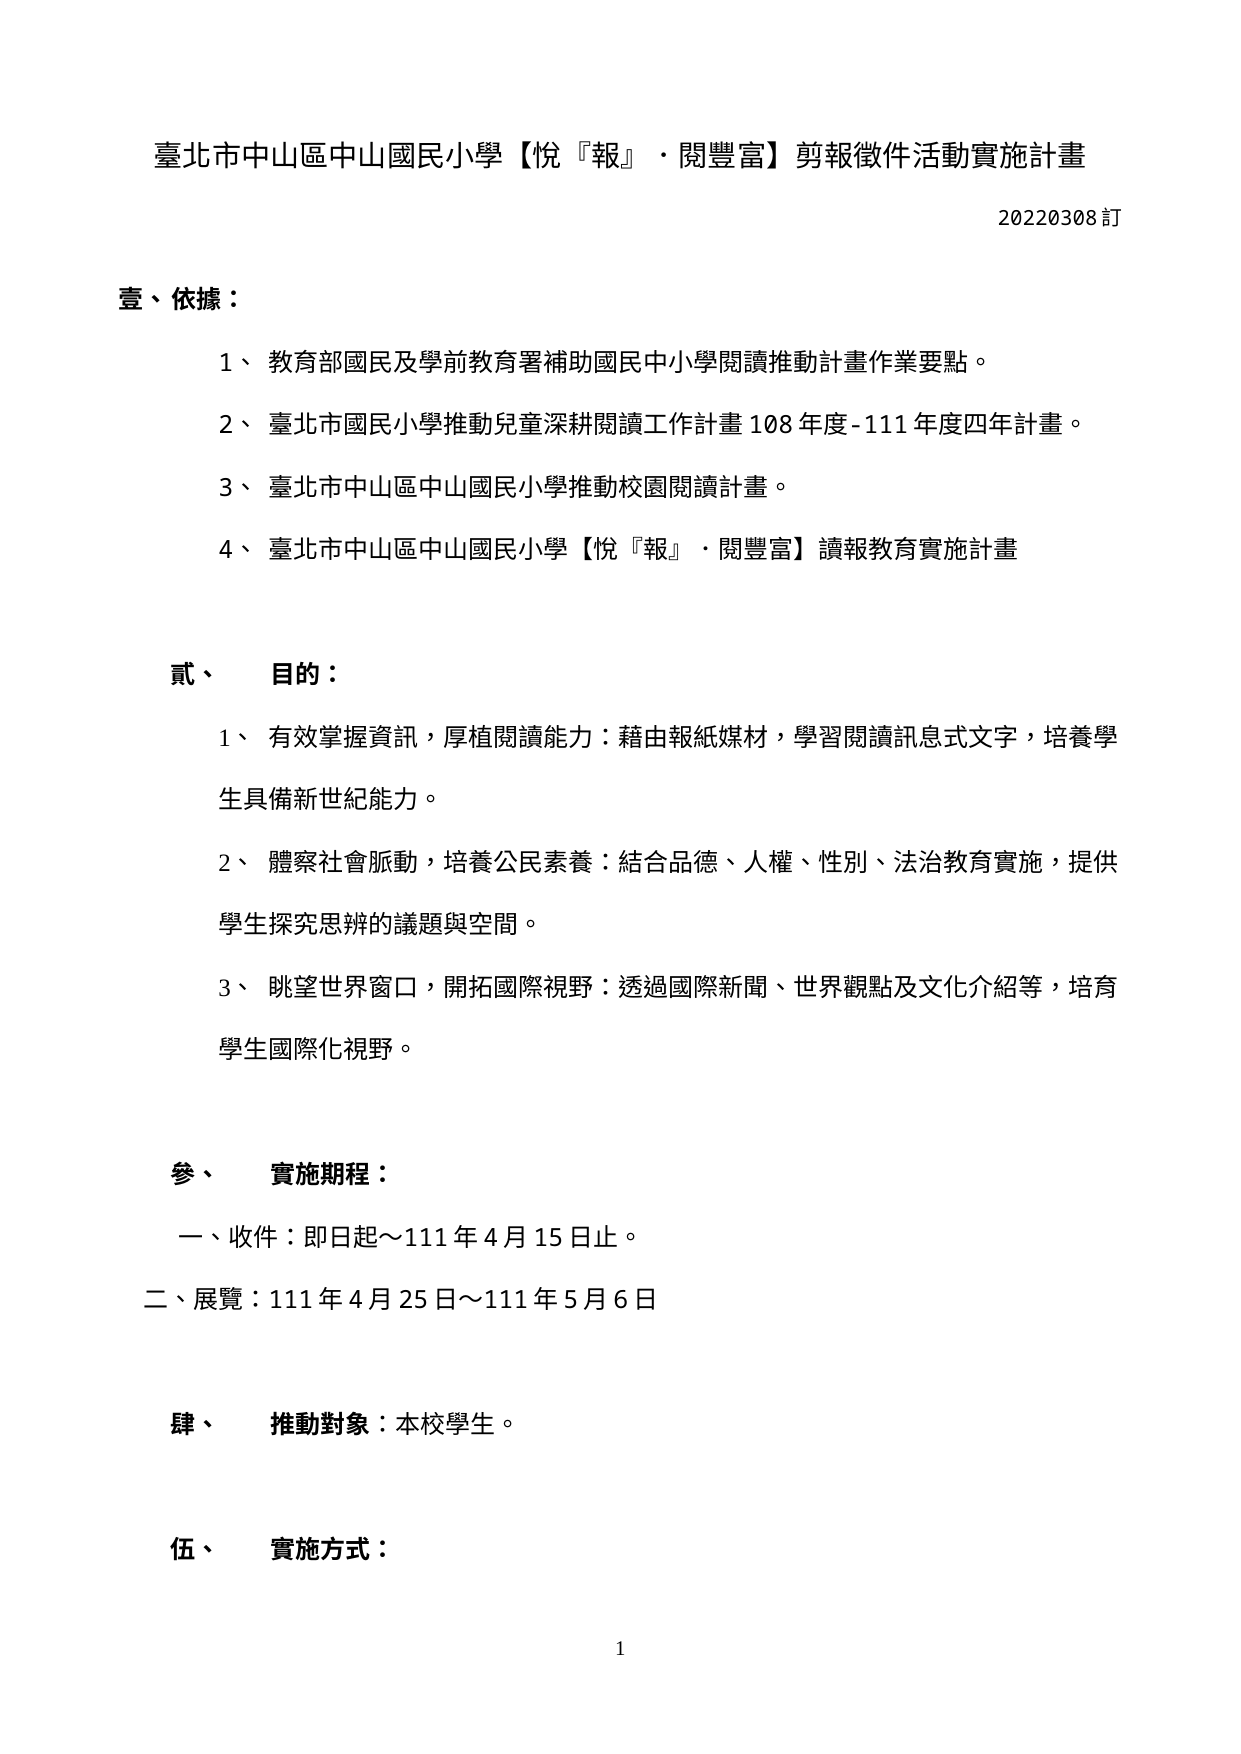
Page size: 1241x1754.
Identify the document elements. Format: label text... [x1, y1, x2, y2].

text 二、展覽：111年4月25日～111年5月6日 [118, 1256, 1122, 1318]
list 目的： [171, 631, 1122, 693]
list 教育部國民及學前教育署補助國民中小學閱讀推動計畫作業要點。 [218, 318, 1122, 381]
text 一、收件：即日起～111年4月15日止。 [118, 1193, 1122, 1256]
list 推動對象：本校學生。 [171, 1381, 1122, 1443]
list 臺北市中山區中山國民小學推動校園閱讀計畫。 [218, 443, 1122, 506]
list 眺望世界窗口，開拓國際視野：透過國際新聞、世界觀點及文化介紹等，培育學生國際化視野。 [218, 943, 1122, 1068]
text 臺北市中山區中山國民小學【悅『報』．閱豐富】剪報徵件活動實施計畫 [118, 112, 1122, 175]
list 臺北市中山區中山國民小學【悅『報』．閱豐富】讀報教育實施計畫 [218, 506, 1122, 568]
list 實施期程： [171, 1131, 1122, 1193]
list 實施方式： [171, 1506, 1122, 1568]
list 依據： [118, 256, 1122, 318]
list 有效掌握資訊，厚植閱讀能力：藉由報紙媒材，學習閱讀訊息式文字，培養學生具備新世紀能力。 [218, 693, 1122, 818]
list 體察社會脈動，培養公民素養：結合品德、人權、性別、法治教育實施，提供學生探究思辨的議題與空間。 [218, 818, 1122, 943]
list 臺北市國民小學推動兒童深耕閱讀工作計畫108年度-111年度四年計畫。 [218, 381, 1122, 443]
text 20220308訂 [118, 175, 1122, 237]
